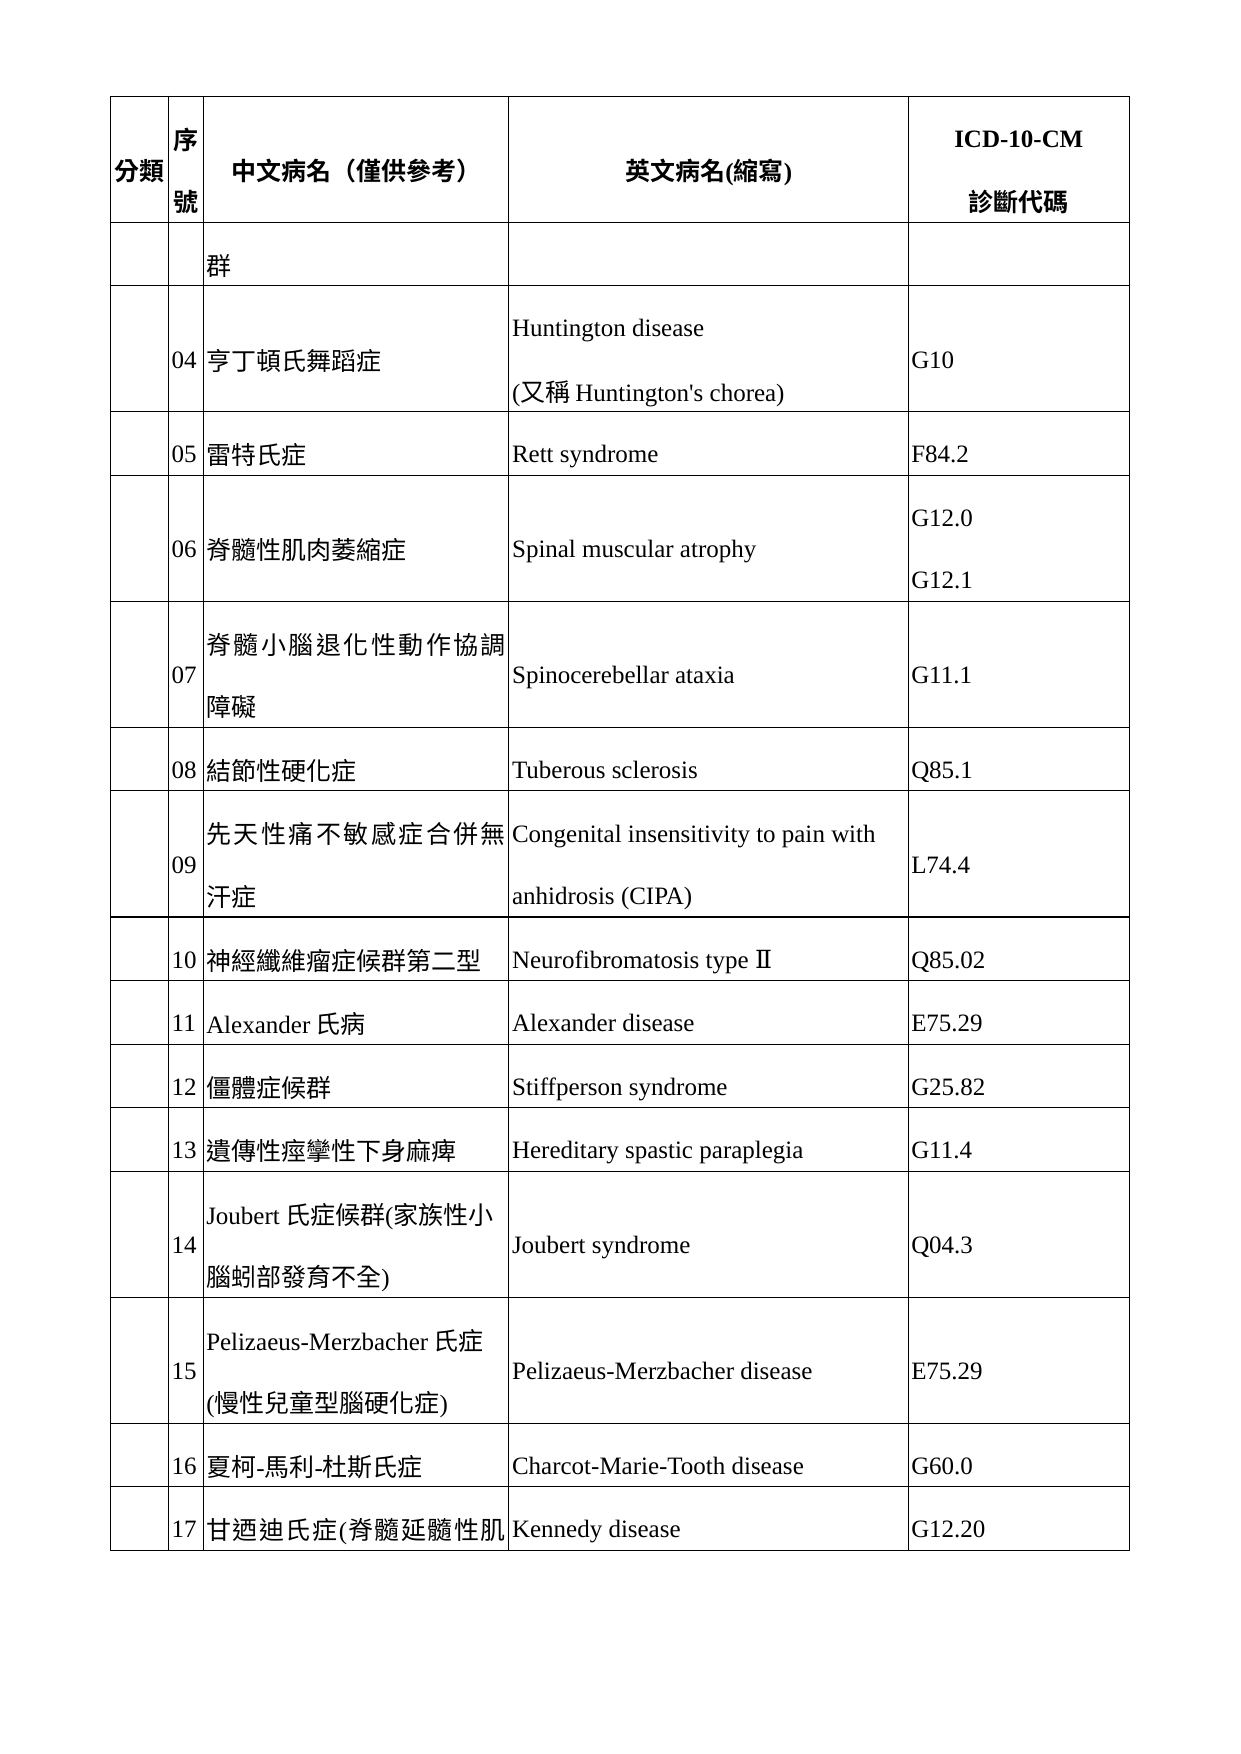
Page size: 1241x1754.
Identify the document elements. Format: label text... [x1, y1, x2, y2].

table_cell Rett syndrome [509, 412, 908, 475]
table_cell 神經纖維瘤症候群第二型 [204, 918, 508, 980]
table_cell E75.29 [909, 981, 1129, 1043]
table_cell Huntington disease (又稱Huntington's chorea) [509, 286, 908, 411]
table_cell 07 [169, 602, 203, 727]
table_cell 04 [169, 286, 203, 411]
table_cell [111, 602, 168, 727]
table_cell G60.0 [909, 1424, 1129, 1486]
table_cell Alexander disease [509, 981, 908, 1043]
table_cell 14 [169, 1172, 203, 1297]
table_cell 脊髓小腦退化性動作協調障礙 [204, 602, 508, 727]
table_header ICD-10-CM 診斷代碼 [909, 97, 1129, 222]
table_cell [909, 223, 1129, 285]
table_header 序號 [169, 97, 203, 222]
table_cell 甘迺迪氏症(脊髓延髓性肌 [204, 1487, 508, 1550]
table_cell Pelizaeus-Merzbacher disease [509, 1298, 908, 1423]
table_cell G25.82 [909, 1045, 1129, 1107]
table_cell F84.2 [909, 412, 1129, 475]
table_cell 結節性硬化症 [204, 728, 508, 790]
table_cell G12.20 [909, 1487, 1129, 1550]
table_cell 11 [169, 981, 203, 1043]
table_cell 13 [169, 1108, 203, 1171]
table_cell Q85.1 [909, 728, 1129, 790]
table_cell Spinocerebellar ataxia [509, 602, 908, 727]
table_cell [111, 1487, 168, 1550]
table_cell [111, 981, 168, 1043]
table_cell [111, 223, 168, 285]
table_cell [111, 918, 168, 980]
table_cell 脊髓性肌肉萎縮症 [204, 476, 508, 601]
table_cell Spinal muscular atrophy [509, 476, 908, 601]
table_cell [111, 1108, 168, 1171]
table_cell [111, 286, 168, 411]
table_cell [111, 1298, 168, 1423]
table_cell [111, 1424, 168, 1486]
table_cell [111, 728, 168, 790]
table_cell L74.4 [909, 791, 1129, 916]
table_cell Kennedy disease [509, 1487, 908, 1550]
table_cell 17 [169, 1487, 203, 1550]
table_cell G12.0 G12.1 [909, 476, 1129, 601]
table_cell 僵體症候群 [204, 1045, 508, 1107]
table_cell Pelizaeus-Merzbacher氏症(慢性兒童型腦硬化症) [204, 1298, 508, 1423]
table_cell G11.1 [909, 602, 1129, 727]
table_header 中文病名（僅供參考） [204, 97, 508, 222]
table_cell 08 [169, 728, 203, 790]
table_cell [111, 791, 168, 916]
table_cell 遺傳性痙攣性下身麻痺 [204, 1108, 508, 1171]
table_cell Q85.02 [909, 918, 1129, 980]
table_cell 16 [169, 1424, 203, 1486]
table_cell [509, 223, 908, 285]
table_cell Neurofibromatosis type Ⅱ [509, 918, 908, 980]
table_cell 05 [169, 412, 203, 475]
table_cell Q04.3 [909, 1172, 1129, 1297]
table_cell 夏柯-馬利-杜斯氏症 [204, 1424, 508, 1486]
table_cell 09 [169, 791, 203, 916]
table_cell 10 [169, 918, 203, 980]
table_cell E75.29 [909, 1298, 1129, 1423]
table_cell Joubert syndrome [509, 1172, 908, 1297]
table_header 英文病名(縮寫) [509, 97, 908, 222]
table_cell 先天性痛不敏感症合併無汗症 [204, 791, 508, 916]
table_cell Tuberous sclerosis [509, 728, 908, 790]
table_cell G10 [909, 286, 1129, 411]
table_cell [111, 476, 168, 601]
table_cell 15 [169, 1298, 203, 1423]
table_cell 06 [169, 476, 203, 601]
table_cell Joubert氏症候群(家族性小腦蚓部發育不全) [204, 1172, 508, 1297]
table_cell [111, 1172, 168, 1297]
table_cell Hereditary spastic paraplegia [509, 1108, 908, 1171]
table_cell Charcot-Marie-Tooth disease [509, 1424, 908, 1486]
table_cell G11.4 [909, 1108, 1129, 1171]
table_cell 12 [169, 1045, 203, 1107]
table_cell [111, 412, 168, 475]
table_cell [169, 223, 203, 285]
table_cell [111, 1045, 168, 1107]
table_cell 群 [204, 223, 508, 285]
table_header 分類 [111, 97, 168, 222]
table_cell 雷特氏症 [204, 412, 508, 475]
table_cell 亨丁頓氏舞蹈症 [204, 286, 508, 411]
table_cell Congenital insensitivity to pain with anhidrosis (CIPA) [509, 791, 908, 916]
table_cell Stiffperson syndrome [509, 1045, 908, 1107]
table_cell Alexander氏病 [204, 981, 508, 1043]
